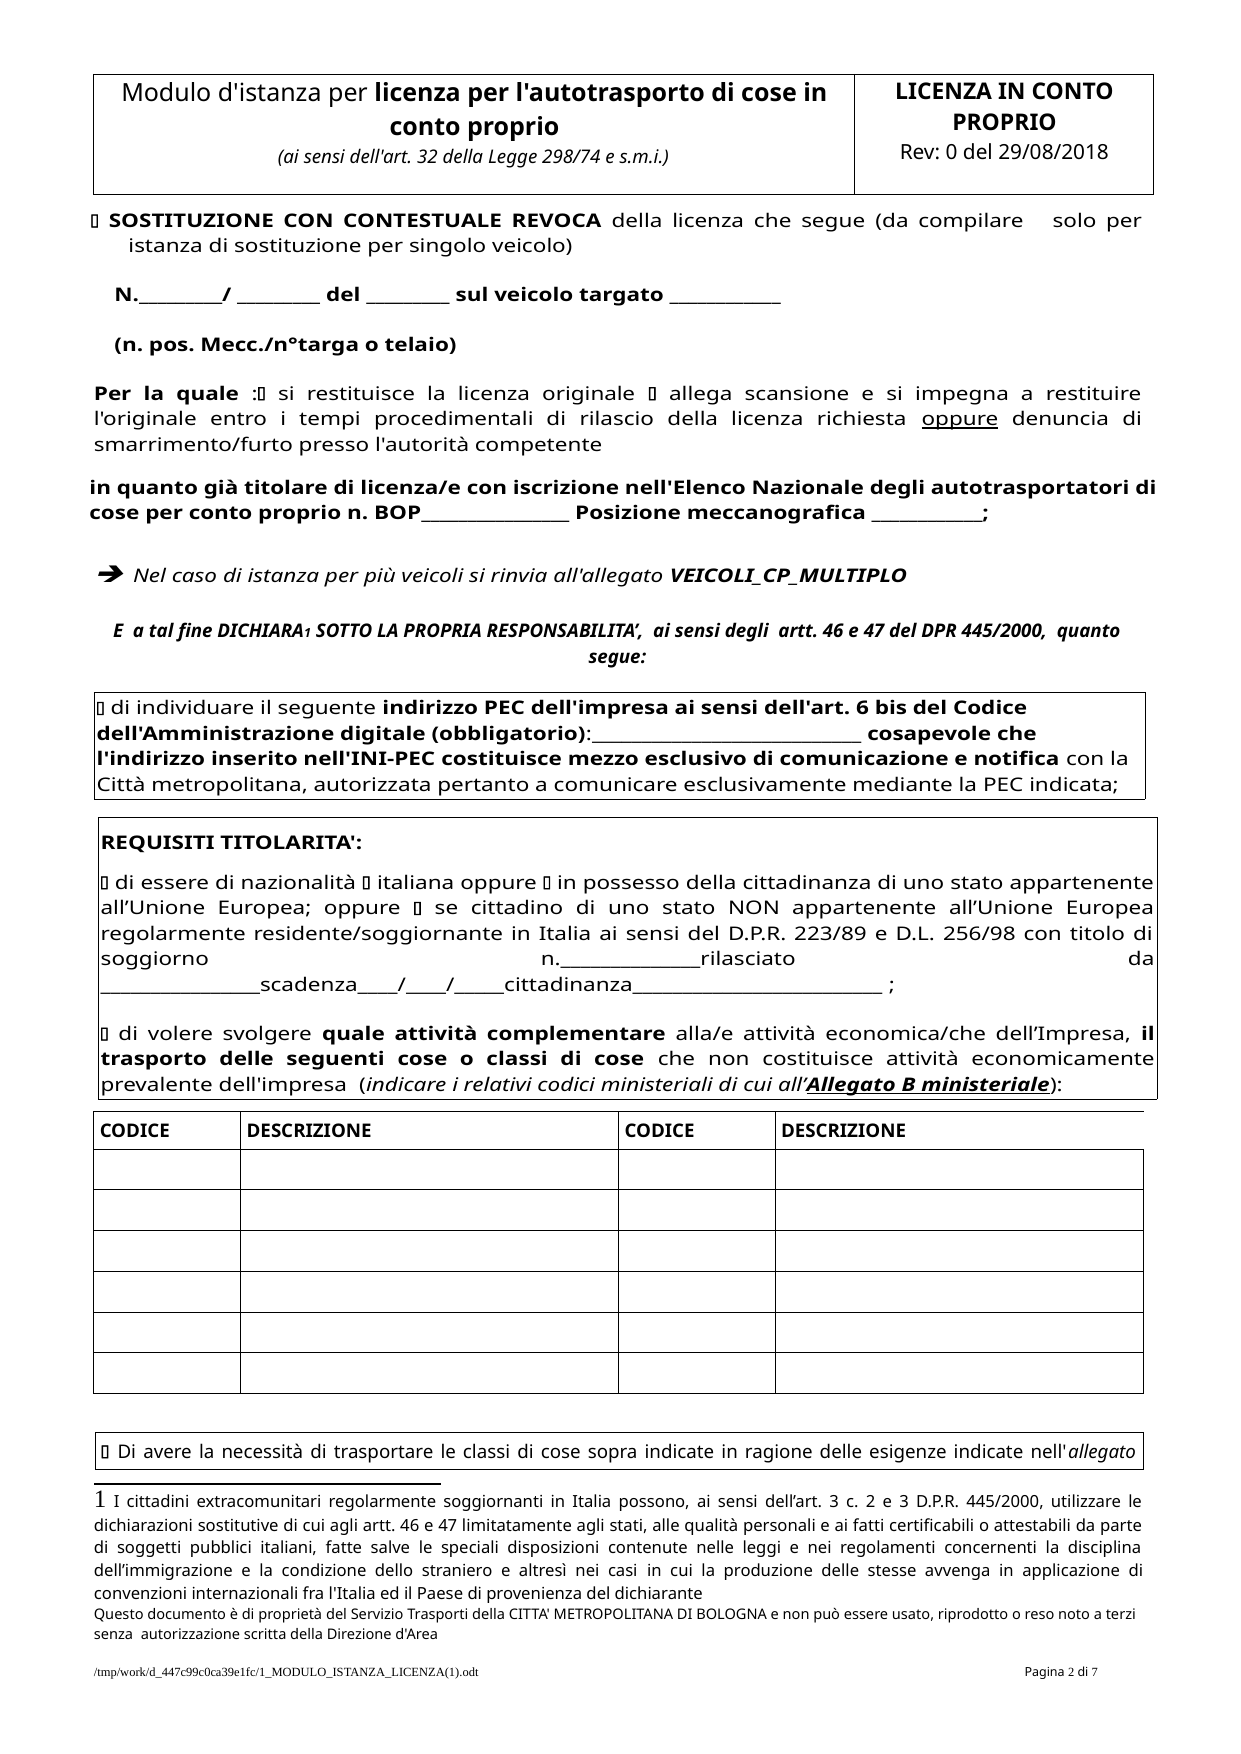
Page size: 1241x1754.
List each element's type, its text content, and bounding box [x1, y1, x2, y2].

table_header DESCRIZIONE [241, 1112, 618, 1149]
text E a tal fine DICHIARA SOTTO LA PROPRIA RESPONSABILITA’, ai sensi degli artt. 46 e 47 del DPR 445/2000, quanto segue: [94, 617, 1142, 668]
table_cell [94, 1272, 240, 1312]
table_cell [619, 1150, 775, 1189]
table_header DESCRIZIONE [776, 1112, 1144, 1149]
table_cell [776, 1272, 1143, 1312]
table_cell [619, 1353, 775, 1393]
table_cell [241, 1150, 618, 1189]
table_cell [619, 1231, 775, 1271]
text in quanto già titolare di licenza/e con iscrizione nell'Elenco Nazionale degli autotrasportatori di cose per conto proprio n. BOP________________ Posizione meccanografica ____________; [89, 474, 1158, 525]
table_cell [94, 1150, 240, 1189]
table_cell [619, 1272, 775, 1312]
table_cell [94, 1313, 240, 1352]
table_cell [94, 1353, 240, 1393]
table_header CODICE [619, 1112, 775, 1149]
table_header  Di avere la necessità di trasportare le classi di cose sopra indicate in ragione delle esigenze indicate nell'allegato [96, 1433, 1143, 1469]
text  di essere di nazionalità  italiana oppure  in possesso della cittadinanza di uno stato appartenente all’Unione Europea; oppure  se cittadino di uno stato NON appartenente all’Unione Europea regolarmente residente/soggiornante in Italia ai sensi del D.P.R. 223/89 e D.L. 256/98 con titolo di soggiorno n.______________rilasciato da ________________scadenza____/____/_____cittadinanza_________________________ ; [99, 866, 1157, 997]
table_cell [94, 1231, 240, 1271]
text  Nel caso di istanza per più veicoli si rinvia all'allegato VEICOLI_CP_MULTIPLO [94, 562, 1142, 588]
table_cell [241, 1231, 618, 1271]
table_cell [94, 1190, 240, 1230]
table_cell [619, 1313, 775, 1352]
table_header CODICE [94, 1112, 240, 1149]
table_cell [241, 1272, 618, 1312]
text Per la quale : si restituisce la licenza originale  allega scansione e si impegna a restituire l'originale entro i tempi procedimentali di rilascio della licenza richiesta oppure denuncia di smarrimento/furto presso l'autorità competente [94, 380, 1142, 456]
table_cell [241, 1353, 618, 1393]
text I cittadini extracomunitari regolarmente soggiornanti in Italia possono, ai sensi dell’art. 3 c. 2 e 3 D.P.R. 445/2000, utilizzare le dichiarazioni sostitutive di cui agli artt. 46 e 47 limitatamente agli stati, alle qualità personali e ai fatti certificabili o attestabili da parte di soggetti pubblici italiani, fatte salve le speciali disposizioni contenute nelle leggi e nei regolamenti concernenti la disciplina dell’immigrazione e la condizione dello straniero e altresì nei casi in cui la produzione delle stesse avvenga in applicazione di convenzioni internazionali fra l'Italia ed il Paese di provenienza del dichiarante [94, 1484, 1144, 1604]
table_cell [776, 1353, 1143, 1393]
table_cell [776, 1231, 1143, 1271]
table_cell [776, 1190, 1143, 1230]
table_cell [776, 1150, 1143, 1189]
text (n. pos. Mecc./n°targa o telaio) [91, 331, 1142, 356]
text REQUISITI TITOLARITA': [99, 818, 1157, 857]
table_cell [241, 1190, 618, 1230]
table_cell [241, 1313, 618, 1352]
text  di individuare il seguente indirizzo PEC dell'impresa ai sensi dell'art. 6 bis del Codice dell'Amministrazione digitale (obbligatorio):___________________________ cosapevole che l'indirizzo inserito nell'INI-PEC costituisce mezzo esclusivo di comunicazione e notifica con la Città metropolitana, autorizzata pertanto a comunicare esclusivamente mediante la PEC indicata; [95, 693, 1145, 799]
table_cell [776, 1313, 1143, 1352]
text N._________/ _________ del _________ sul veicolo targato ____________ [91, 282, 1142, 307]
text  di volere svolgere quale attività complementare alla/e attività economica/che dell’Impresa, il trasporto delle seguenti cose o classi di cose che non costituisce attività economicamente prevalente dell'impresa (indicare i relativi codici ministeriali di cui all’Allegato B ministeriale): [99, 1018, 1157, 1099]
table_cell [619, 1190, 775, 1230]
text  SOSTITUZIONE CON CONTESTUALE REVOCA della licenza che segue (da compilare solo per istanza di sostituzione per singolo veicolo) [91, 207, 1142, 258]
